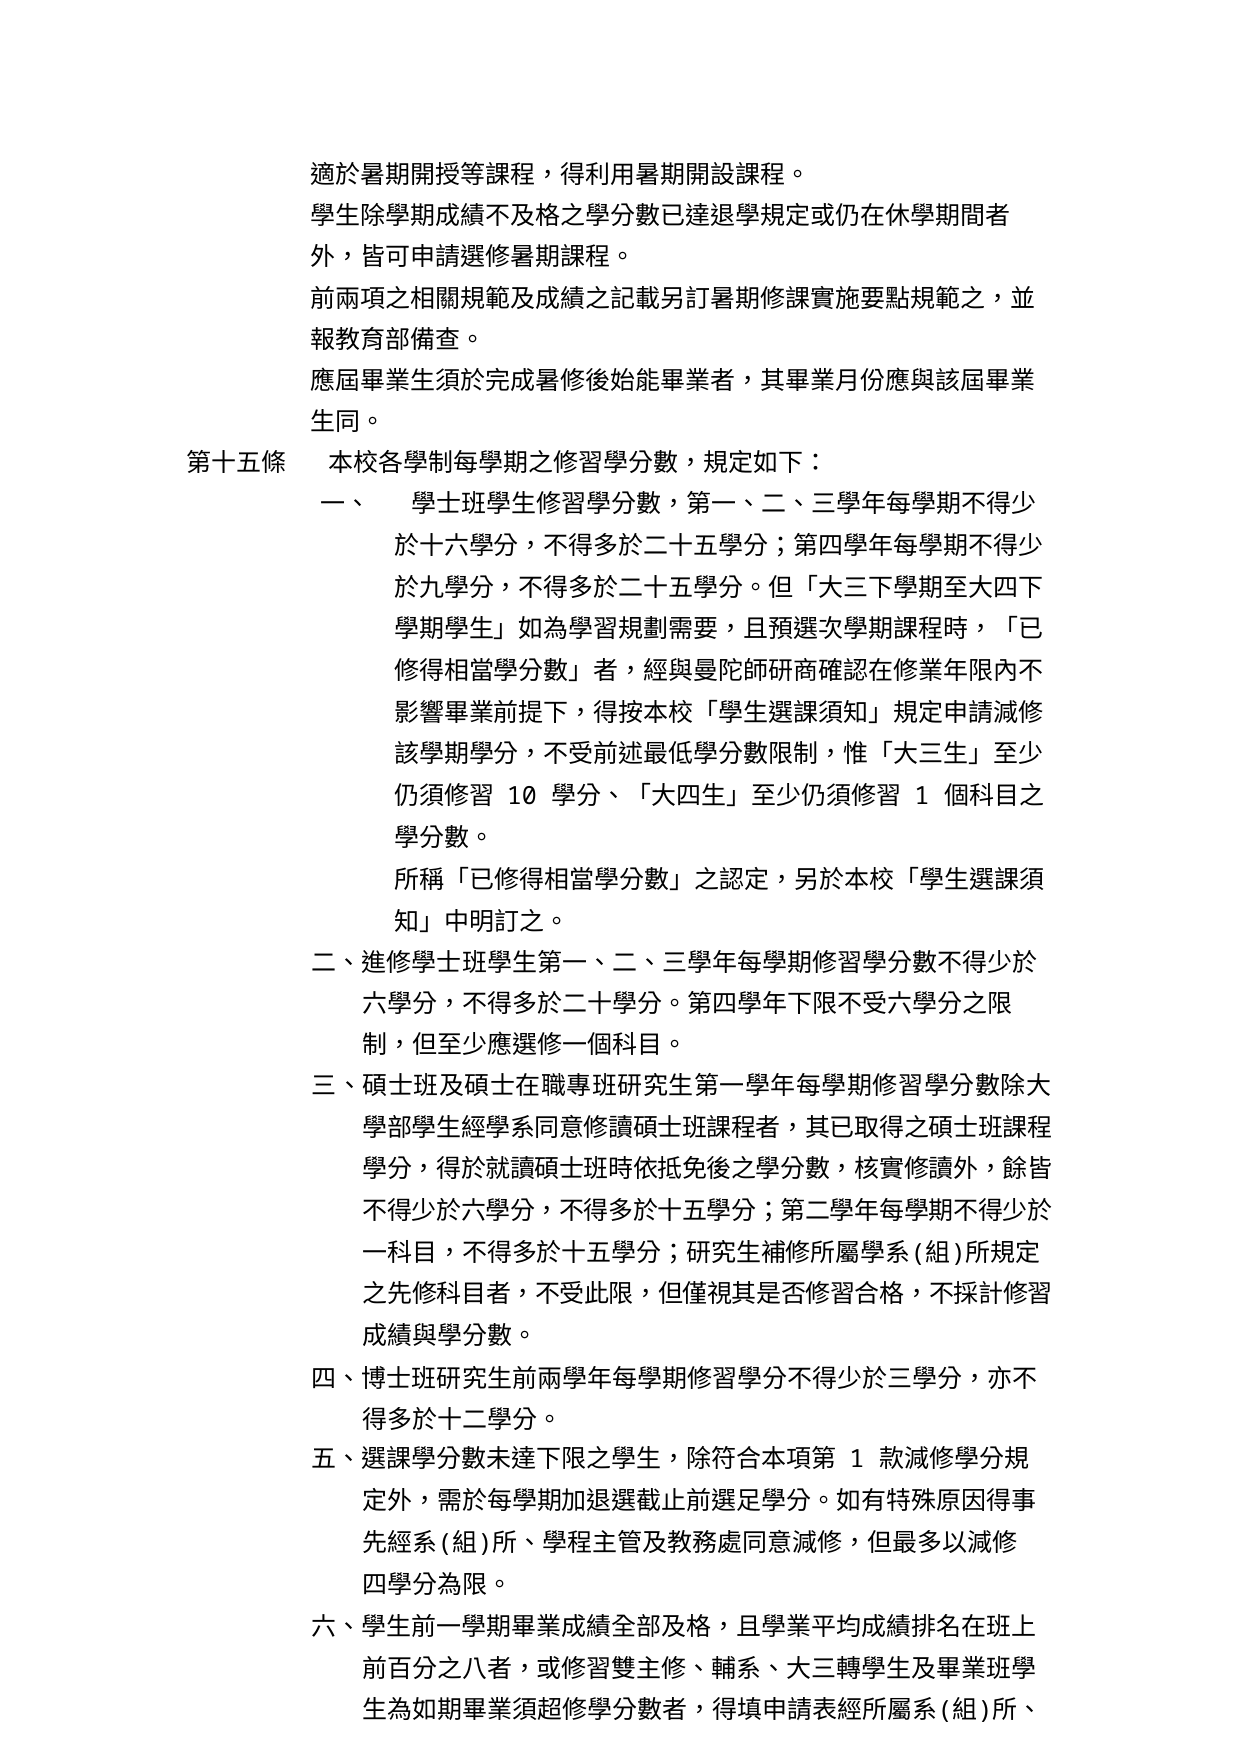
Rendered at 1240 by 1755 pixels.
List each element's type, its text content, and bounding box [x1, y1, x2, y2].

text 所稱「已修得相當學分數」之認定，另於本校「學生選課須 [394, 860, 1240, 896]
text 一、 學士班學生修習學分數，第一、二、三學年每學期不得少於十六學分，不得多於二十五學分；第四學年每學期不得少於九學分，不得多於二十五學分。但「大三下學期至大四下學期學生」如為學習規劃需要，且預選次學期課程時，「已修得相當學分數」者，經與曼陀師研商確認在修業年限內不影響畢業前提下，得按本校「學生選課須知」規定申請減修該學期學分，不受前述最低學分數限制，惟「大三生」至少仍須修習 10 學分、「大四生」至少仍須修習 1 個科目之學分數。 [320, 484, 1044, 853]
text 適於暑期開授等課程，得利用暑期開設課程。 [310, 154, 1240, 191]
text 六學分，不得多於二十學分。第四學年下限不受六學分之限 [362, 983, 1240, 1019]
text 三、碩士班及碩士在職專班研究生第一學年每學期修習學分數除大學部學生經學系同意修讀碩士班課程者，其已取得之碩士班課程學分，得於就讀碩士班時依抵免後之學分數，核實修讀外，餘皆不得少於六學分，不得多於十五學分；第二學年每學期不得少於一科目，不得多於十五學分；研究生補修所屬學系(組)所規定之先修科目者，不受此限，但僅視其是否修習合格，不採計修習成績與學分數。 [312, 1066, 1053, 1352]
text 外，皆可申請選修暑期課程。 [310, 237, 1240, 273]
text 制，但至少應選修一個科目。 [362, 1024, 1240, 1061]
text 五、選課學分數未達下限之學生，除符合本項第 1 款減修學分規定外，需於每學期加退選截止前選足學分。如有特殊原因得事先經系(組)所、學程主管及教務處同意減修，但最多以減修四學分為限。 [312, 1439, 1037, 1601]
text 第十五條 本校各學制每學期之修習學分數，規定如下： [186, 443, 1240, 479]
text 六、學生前一學期畢業成績全部及格，且學業平均成績排名在班上前百分之八者，或修習雙主修、輔系、大三轉學生及畢業班學生為如期畢業須超修學分數者，得填申請表經所屬系(組)所、 [312, 1607, 1037, 1726]
text 報教育部備查。 [310, 319, 1240, 355]
text 學生除學期成績不及格之學分數已達退學規定或仍在休學期間者 [310, 196, 1240, 232]
text 四、博士班研究生前兩學年每學期修習學分不得少於三學分，亦不 [311, 1358, 1240, 1394]
text 二、進修學士班學生第一、二、三學年每學期修習學分數不得少於 [311, 942, 1240, 978]
text 前兩項之相關規範及成績之記載另訂暑期修課實施要點規範之，並 [310, 278, 1240, 314]
text 應屆畢業生須於完成暑修後始能畢業者，其畢業月份應與該屆畢業 [310, 360, 1240, 397]
text 生同。 [310, 401, 1240, 438]
text 得多於十二學分。 [362, 1399, 1240, 1436]
text 知」中明訂之。 [394, 901, 1240, 937]
